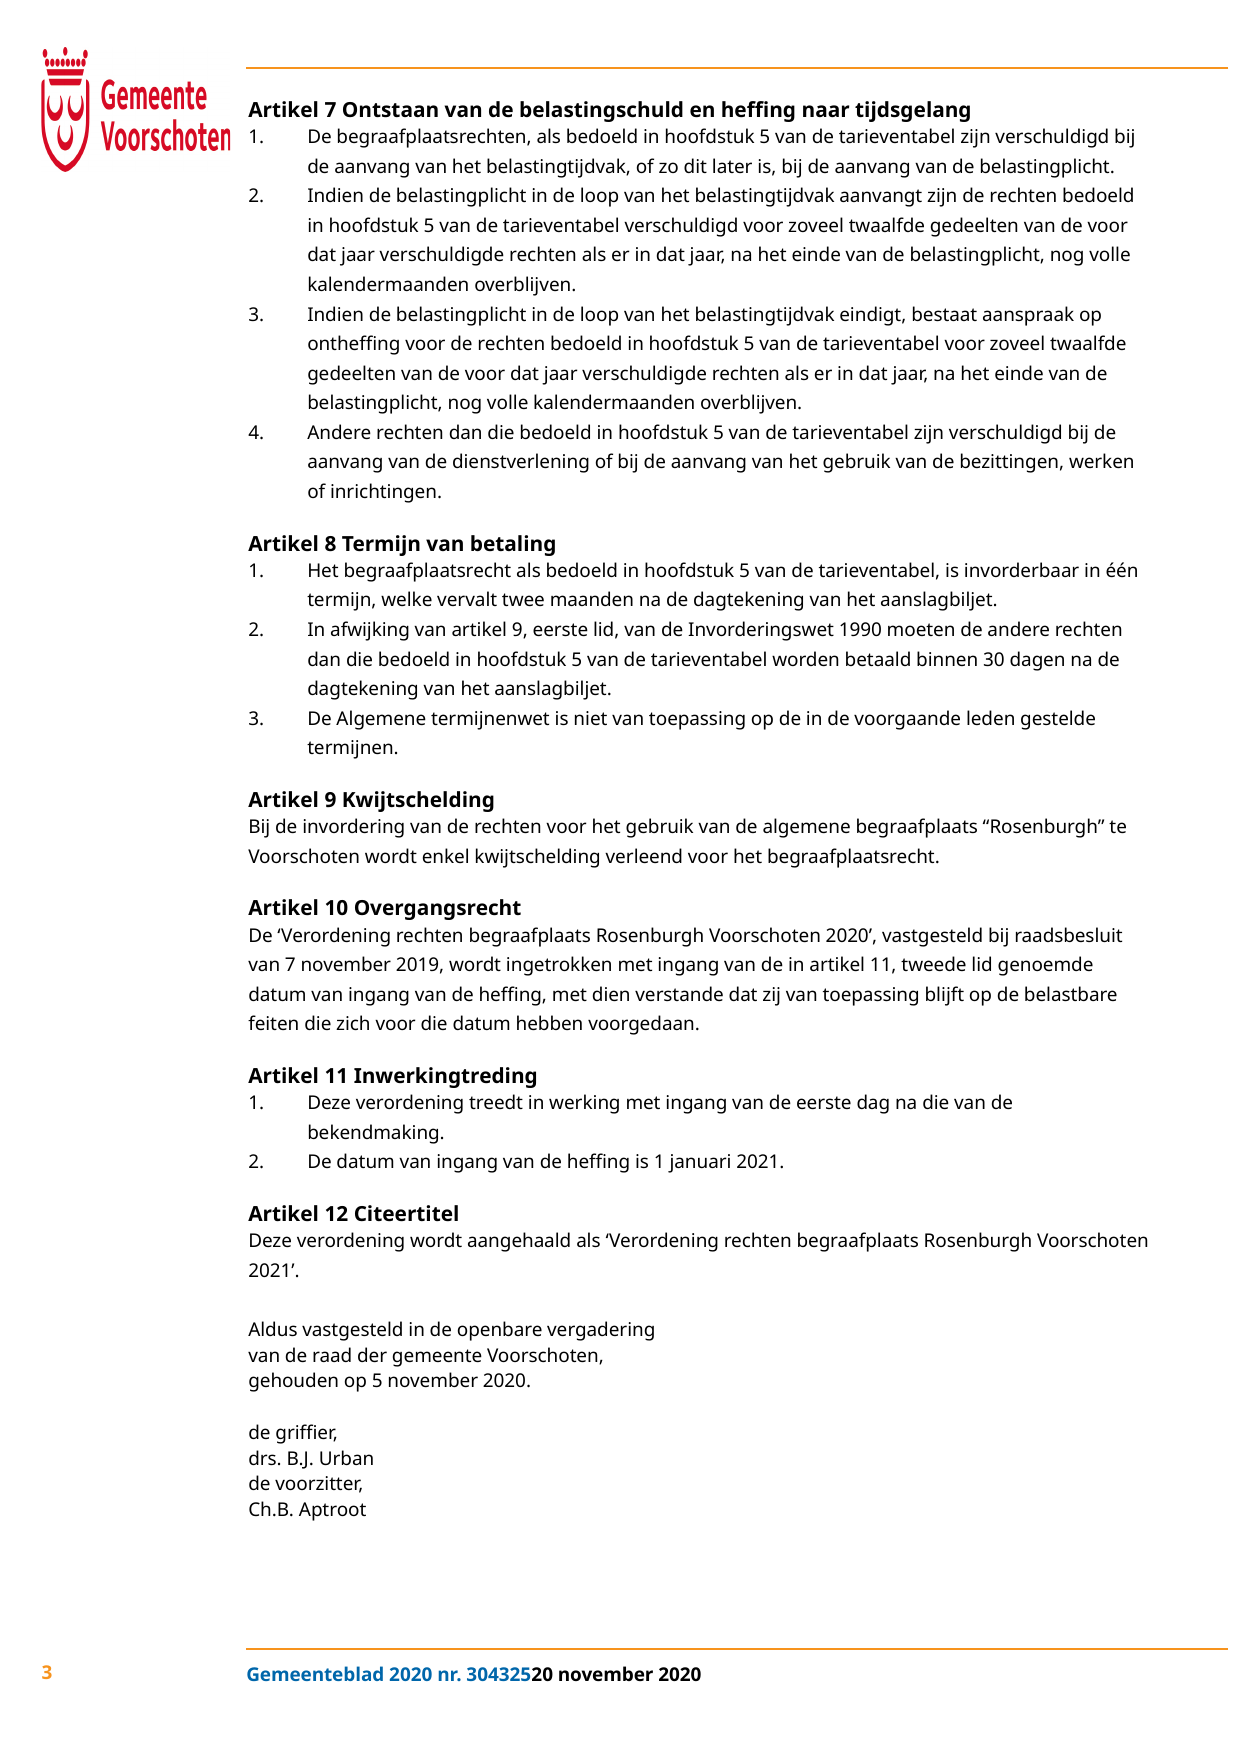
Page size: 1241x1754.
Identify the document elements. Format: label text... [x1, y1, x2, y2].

list In afwijking van artikel 9, eerste lid, van de Invorderingswet 1990 moeten de andere rechten dan die bedoeld in hoofdstuk 5 van de tarieventabel worden betaald binnen 30 dagen na de dagtekening van het aanslagbiljet. [248, 616, 1152, 701]
text de griffier, [248, 1419, 1152, 1445]
list Deze verordening treedt in werking met ingang van de eerste dag na die van de bekendmaking. [248, 1089, 1152, 1145]
text Aldus vastgesteld in de openbare vergadering [248, 1316, 1152, 1342]
list Indien de belastingplicht in de loop van het belastingtijdvak aanvangt zijn de rechten bedoeld in hoofdstuk 5 van de tarieventabel verschuldigd voor zoveel twaalfde gedeelten van de voor dat jaar verschuldigde rechten als er in dat jaar, na het einde van de belastingplicht, nog volle kalendermaanden overblijven. [248, 182, 1152, 297]
text de voorzitter, [248, 1471, 1152, 1496]
text Artikel 8 Termijn van betaling [248, 529, 1152, 557]
text Deze verordening wordt aangehaald als ‘Verordening rechten begraafplaats Rosenburgh Voorschoten 2021’. [248, 1227, 1152, 1283]
list Andere rechten dan die bedoeld in hoofdstuk 5 van de tarieventabel zijn verschuldigd bij de aanvang van de dienstverlening of bij de aanvang van het gebruik van de bezittingen, werken of inrichtingen. [248, 419, 1152, 504]
list Indien de belastingplicht in de loop van het belastingtijdvak eindigt, bestaat aanspraak op ontheffing voor de rechten bedoeld in hoofdstuk 5 van de tarieventabel voor zoveel twaalfde gedeelten van de voor dat jaar verschuldigde rechten als er in dat jaar, na het einde van de belastingplicht, nog volle kalendermaanden overblijven. [248, 301, 1152, 415]
text Bij de invordering van de rechten voor het gebruik van de algemene begraafplaats “Rosenburgh” te Voorschoten wordt enkel kwijtschelding verleend voor het begraafplaatsrecht. [248, 813, 1152, 869]
text van de raad der gemeente Voorschoten, [248, 1342, 1152, 1368]
text Ch.B. Aptroot [248, 1496, 1152, 1522]
list De Algemene termijnenwet is niet van toepassing op de in de voorgaande leden gestelde termijnen. [248, 705, 1152, 760]
text Artikel 11 Inwerkingtreding [248, 1061, 1152, 1089]
text Artikel 9 Kwijtschelding [248, 785, 1152, 813]
text De ‘Verordening rechten begraafplaats Rosenburgh Voorschoten 2020’, vastgesteld bij raadsbesluit van 7 november 2019, wordt ingetrokken met ingang van de in artikel 11, tweede lid genoemde datum van ingang van de heffing, met dien verstande dat zij van toepassing blijft op de belastbare feiten die zich voor die datum hebben voorgedaan. [248, 922, 1152, 1036]
text Artikel 7 Ontstaan van de belastingschuld en heffing naar tijdsgelang [248, 95, 1152, 123]
text drs. B.J. Urban [248, 1445, 1152, 1471]
text Artikel 10 Overgangsrecht [248, 893, 1152, 922]
list De begraafplaatsrechten, als bedoeld in hoofdstuk 5 van de tarieventabel zijn verschuldigd bij de aanvang van het belastingtijdvak, of zo dit later is, bij de aanvang van de belastingplicht. [248, 123, 1152, 178]
text Artikel 12 Citeertitel [248, 1199, 1152, 1227]
text gehouden op 5 november 2020. [248, 1368, 1152, 1393]
picture [41, 47, 231, 172]
list Het begraafplaatsrecht als bedoeld in hoofdstuk 5 van de tarieventabel, is invorderbaar in één termijn, welke vervalt twee maanden na de dagtekening van het aanslagbiljet. [248, 557, 1152, 612]
list De datum van ingang van de heffing is 1 januari 2021. [248, 1149, 1152, 1174]
